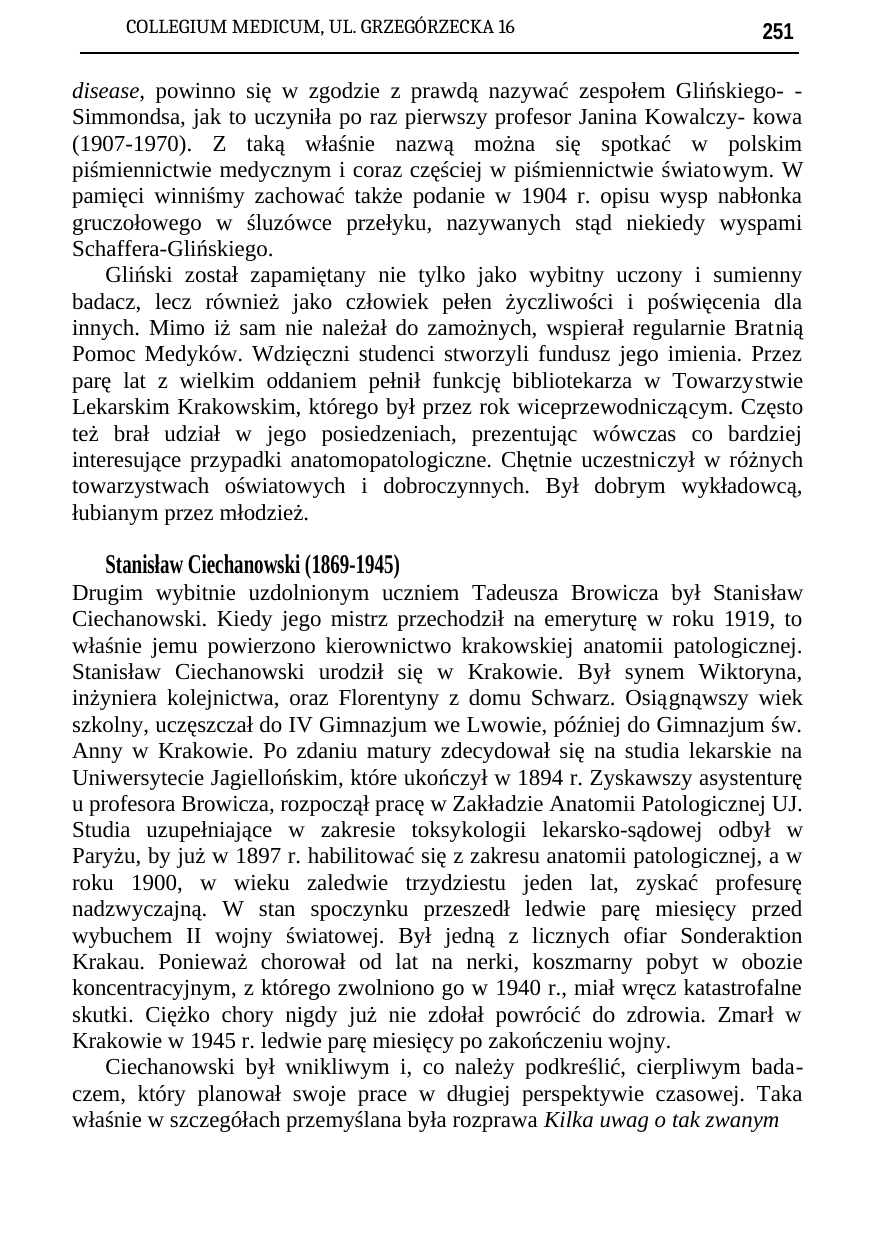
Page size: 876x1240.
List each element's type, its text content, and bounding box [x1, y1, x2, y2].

text COLLEGIUM MEDICUM, UL. GRZEGÓRZECKA 16 [106, 15, 535, 38]
text Gliński został zapamiętany nie tylko jako wybitny uczony i sumienny badacz, lecz również jako człowiek pełen życzliwości i poświęcenia dla innych. Mimo iż sam nie należał do zamożnych, wspierał regularnie Brat­nią Pomoc Medyków. Wdzięczni studenci stworzyli fundusz jego imienia. Przez parę lat z wielkim oddaniem pełnił funkcję bibliotekarza w Towarzy­stwie Lekarskim Krakowskim, którego był przez rok wiceprzewodniczą­cym. Często też brał udział w jego posiedzeniach, prezentując wówczas co bardziej interesujące przypadki anatomopatologiczne. Chętnie uczestni­czył w różnych towarzystwach oświatowych i dobroczynnych. Był dobrym wykładowcą, łubianym przez młodzież. [72, 261, 803, 525]
text 251 [762, 18, 801, 44]
text Stanisław Ciechanowski (1869-1945) [72, 548, 803, 579]
text disease, powinno się w zgodzie z prawdą nazywać zespołem Glińskiego- -Simmondsa, jak to uczyniła po raz pierwszy profesor Janina Kowalczy- kowa (1907-1970). Z taką właśnie nazwą można się spotkać w polskim piśmiennictwie medycznym i coraz częściej w piśmiennictwie świato­wym. W pamięci winniśmy zachować także podanie w 1904 r. opisu wysp nabłonka gruczołowego w śluzówce przełyku, nazywanych stąd niekiedy wyspami Schaffera-Glińskiego. [72, 77, 803, 261]
text Ciechanowski był wnikliwym i, co należy podkreślić, cierpliwym bada­czem, który planował swoje prace w długiej perspektywie czasowej. Taka właśnie w szczegółach przemyślana była rozprawa Kilka uwag o tak zwanym [72, 1053, 803, 1132]
text Drugim wybitnie uzdolnionym uczniem Tadeusza Browicza był Stani­sław Ciechanowski. Kiedy jego mistrz przechodził na emeryturę w roku 1919, to właśnie jemu powierzono kierownictwo krakowskiej anatomii patologicznej. Stanisław Ciechanowski urodził się w Krakowie. Był synem Wiktoryna, inżyniera kolejnictwa, oraz Florentyny z domu Schwarz. Osią­gnąwszy wiek szkolny, uczęszczał do IV Gimnazjum we Lwowie, później do Gimnazjum św. Anny w Krakowie. Po zdaniu matury zdecydował się na studia lekarskie na Uniwersytecie Jagiellońskim, które ukończył w 1894 r. Zyskawszy asystenturę u profesora Browicza, rozpoczął pracę w Zakła­dzie Anatomii Patologicznej UJ. Studia uzupełniające w zakresie toksy­kologii lekarsko-sądowej odbył w Paryżu, by już w 1897 r. habilitować się z zakresu anatomii patologicznej, a w roku 1900, w wieku zaledwie trzydziestu jeden lat, zyskać profesurę nadzwyczajną. W stan spoczynku przeszedł ledwie parę miesięcy przed wybuchem II wojny światowej. Był jedną z licznych ofiar Sonderaktion Krakau. Ponieważ chorował od lat na nerki, koszmarny pobyt w obozie koncentracyjnym, z którego zwolniono go w 1940 r., miał wręcz katastrofalne skutki. Ciężko chory nigdy już nie zdołał powrócić do zdrowia. Zmarł w Krakowie w 1945 r. ledwie parę miesięcy po zakończeniu wojny. [72, 579, 803, 1053]
